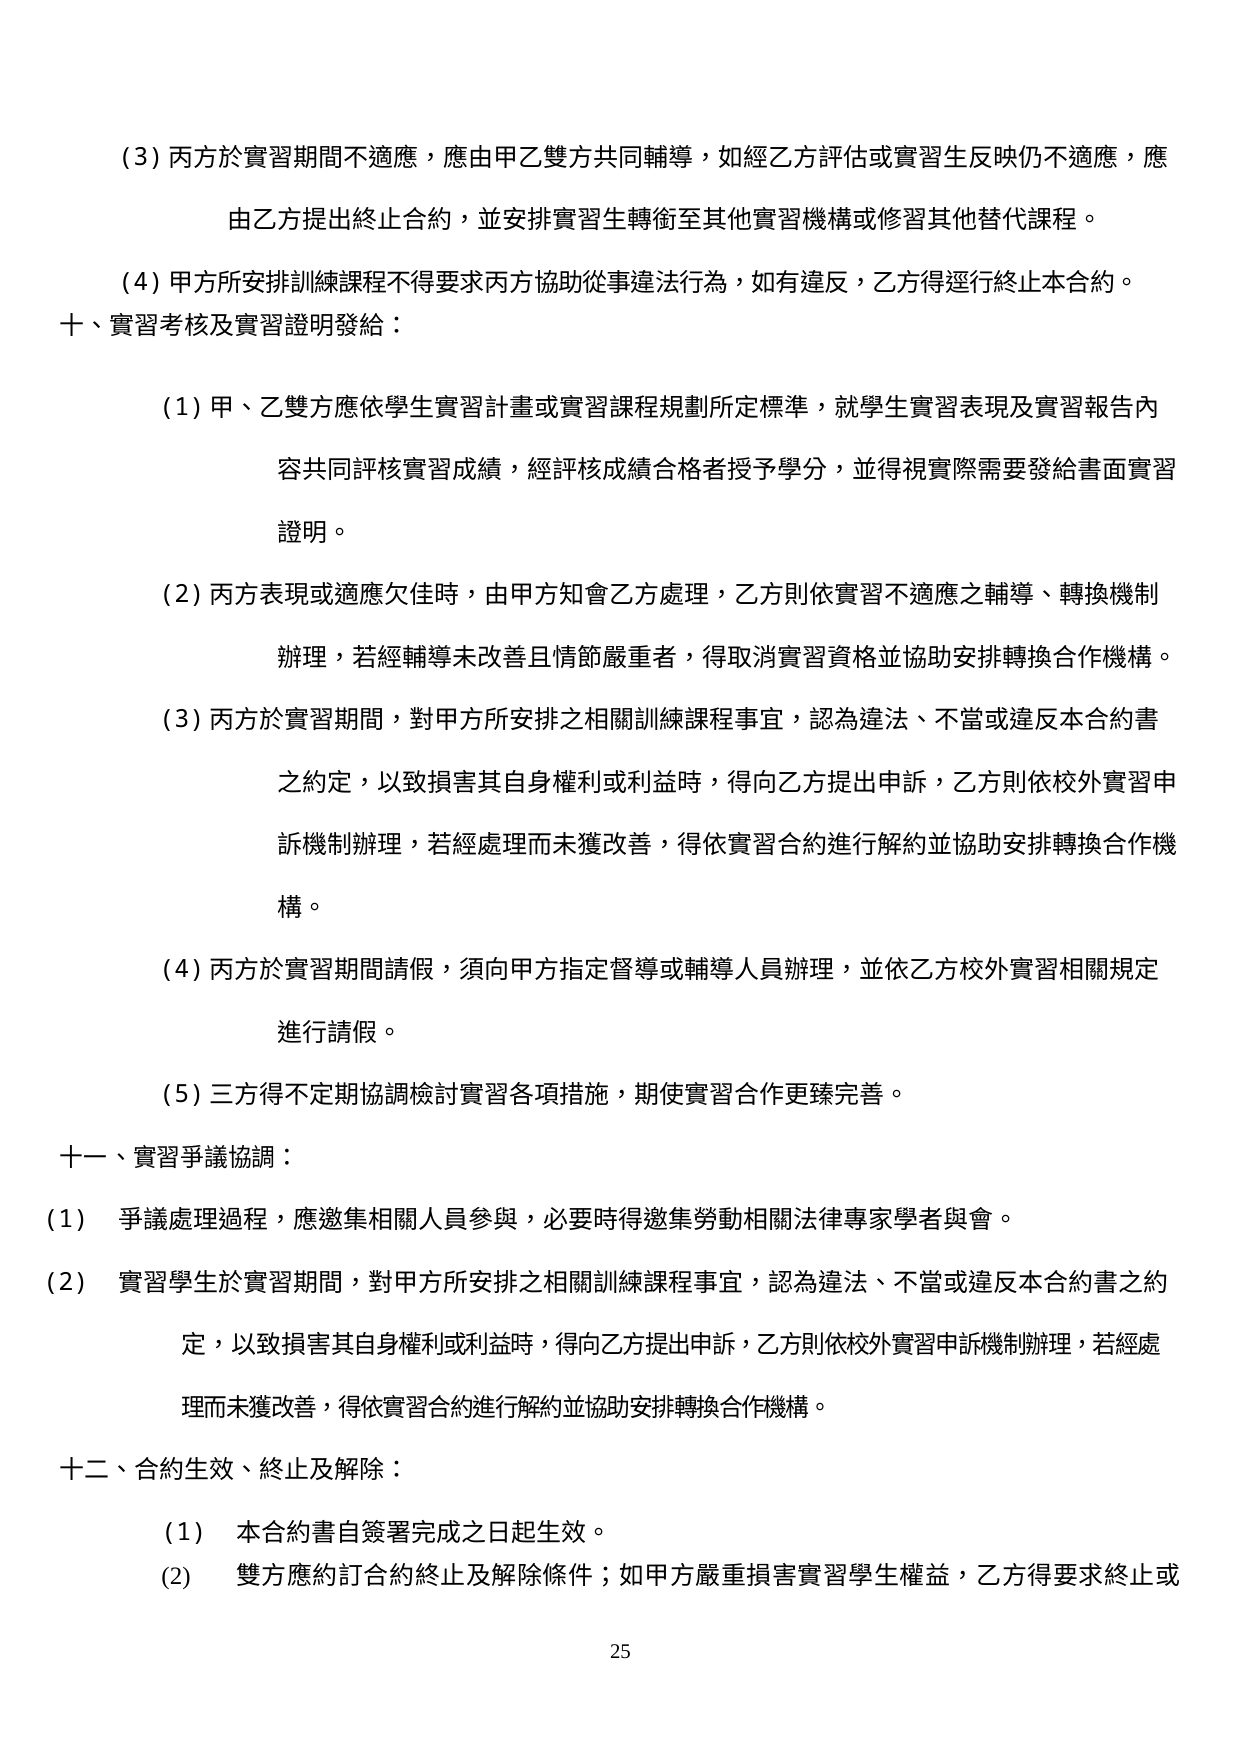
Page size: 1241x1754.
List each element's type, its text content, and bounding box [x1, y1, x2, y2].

list 丙方表現或適應欠佳時，由甲方知會乙方處理，乙方則依實習不適應之輔導、轉換機制辦理，若經輔導未改善且情節嚴重者，得取消實習資格並協助安排轉換合作機構。 [159, 551, 1178, 676]
list 本合約書自簽署完成之日起生效。 [161, 1489, 1181, 1551]
list 雙方應約訂合約終止及解除條件；如甲方嚴重損害實習學生權益，乙方得要求終止或 [161, 1551, 1181, 1593]
text 十、實習考核及實習證明發給： [59, 301, 1181, 343]
list 實習學生於實習期間，對甲方所安排之相關訓練課程事宜，認為違法、不當或違反本合約書之約定，以致損害其自身權利或利益時，得向乙方提出申訴，乙方則依校外實習申訴機制辦理，若經處理而未獲改善，得依實習合約進行解約並協助安排轉換合作機構。 [43, 1239, 1181, 1426]
text 十一 、實習爭議協調： [59, 1114, 1181, 1176]
list 爭議處理過程，應邀集相關人員參與，必要時得邀集勞動相關法律專家學者與會。 [43, 1176, 1181, 1239]
list 丙方於實習期間，對甲方所安排之相關訓練課程事宜，認為違法、不當或違反本合約書之約定，以致損害其自身權利或利益時，得向乙方提出申訴，乙方則依校外實習申訴機制辦理，若經處理而未獲改善，得依實習合約進行解約並協助安排轉換合作機構。 [159, 676, 1178, 926]
list 甲、乙雙方應依學生實習計畫或實習課程規劃所定標準，就學生實習表現及實習報告內容共同評核實習成績，經評核成績合格者授予學分，並得視實際需要發給書面實習證明。 [159, 364, 1178, 551]
list 丙方於實習期間不適應，應由甲乙雙方共同輔導，如經乙方評估或實習生反映仍不適應，應由乙方提出終止合約，並安排實習生轉銜至其他實習機構或修習其他替代課程。 [118, 114, 1178, 239]
text 十二、合約生效、終止及解除： [59, 1426, 1181, 1489]
list 甲方所安排訓練課程不得要求丙方協助從事違法行為，如有違反，乙方得逕行終止本合約。 [118, 239, 1178, 301]
list 三方得不定期協調檢討實習各項措施，期使實習合作更臻完善。 [159, 1051, 1178, 1114]
list 丙方於實習期間請假，須向甲方指定督導或輔導人員辦理，並依乙方校外實習相關規定進行請假。 [159, 926, 1178, 1051]
